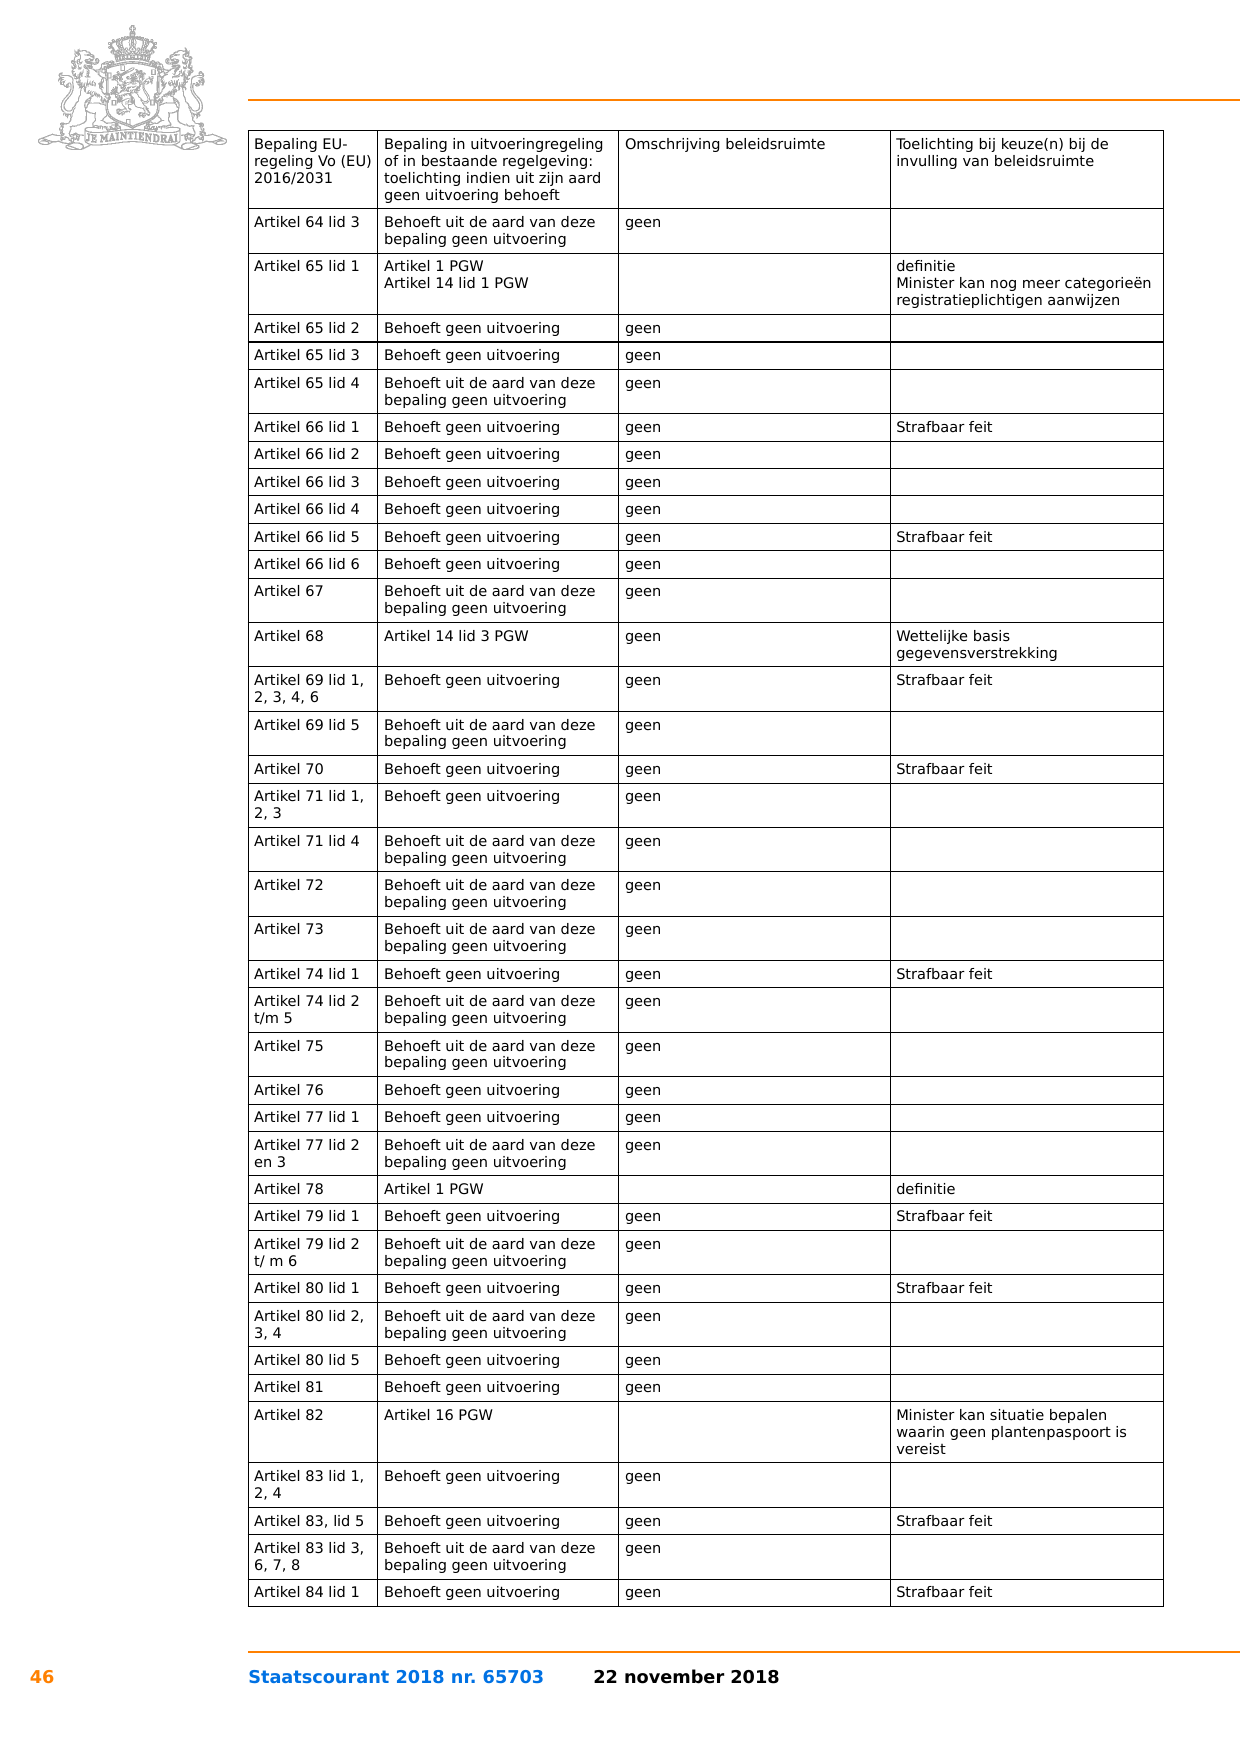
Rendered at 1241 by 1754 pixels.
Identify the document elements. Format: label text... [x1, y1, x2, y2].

table_cell [891, 442, 1163, 468]
table_cell Artikel 14 lid 3 PGW [378, 623, 618, 666]
table_cell [891, 496, 1163, 523]
table_cell Artikel 78 [249, 1176, 377, 1203]
table_cell Behoeft geen uitvoering [378, 1463, 618, 1507]
table_cell Behoeft geen uitvoering [378, 667, 618, 711]
table_cell geen [619, 1077, 890, 1103]
table_cell geen [619, 828, 890, 871]
table_cell geen [619, 1033, 890, 1076]
table_cell geen [619, 343, 890, 369]
table_cell geen [619, 1508, 890, 1534]
table_cell Artikel 66 lid 3 [249, 469, 377, 495]
table_cell Behoeft geen uitvoering [378, 496, 618, 523]
table_cell Behoeft geen uitvoering [378, 524, 618, 550]
table_cell geen [619, 961, 890, 987]
table_cell Artikel 71 lid 1, 2, 3 [249, 784, 377, 827]
table_cell Artikel 77 lid 2 en 3 [249, 1132, 377, 1175]
table_cell [619, 1176, 890, 1203]
table_cell Behoeft uit de aard van deze bepaling geen uitvoering [378, 1231, 618, 1274]
table_cell Behoeft geen uitvoering [378, 1105, 618, 1131]
table_cell definitie Minister kan nog meer categorieën registratieplichtigen aanwijzen [891, 254, 1163, 314]
table_cell Artikel 70 [249, 756, 377, 782]
table_cell geen [619, 1204, 890, 1230]
table_cell Artikel 16 PGW [378, 1402, 618, 1462]
table_cell Behoeft geen uitvoering [378, 469, 618, 495]
table_cell [891, 1231, 1163, 1274]
table_cell Strafbaar feit [891, 524, 1163, 550]
table_cell geen [619, 1535, 890, 1578]
table_cell geen [619, 315, 890, 341]
table_cell [891, 712, 1163, 755]
table_cell [891, 1347, 1163, 1373]
table_cell geen [619, 1375, 890, 1401]
table_cell Behoeft geen uitvoering [378, 1580, 618, 1606]
table_cell Behoeft geen uitvoering [378, 1275, 618, 1302]
table_cell Artikel 66 lid 5 [249, 524, 377, 550]
table_cell Artikel 69 lid 5 [249, 712, 377, 755]
table_cell Artikel 66 lid 1 [249, 414, 377, 441]
table_cell definitie [891, 1176, 1163, 1203]
table_cell geen [619, 667, 890, 711]
table_cell geen [619, 469, 890, 495]
table_cell Artikel 83, lid 5 [249, 1508, 377, 1534]
table_cell geen [619, 623, 890, 666]
table_cell Strafbaar feit [891, 1204, 1163, 1230]
table_header Bepaling EU-regeling Vo (EU) 2016/2031 [249, 131, 377, 208]
table_cell Behoeft uit de aard van deze bepaling geen uitvoering [378, 988, 618, 1032]
table_cell [891, 917, 1163, 960]
table_cell geen [619, 1231, 890, 1274]
table_cell Artikel 65 lid 2 [249, 315, 377, 341]
table_cell geen [619, 1105, 890, 1131]
table_cell [619, 254, 890, 314]
table_cell geen [619, 551, 890, 577]
table_cell Behoeft uit de aard van deze bepaling geen uitvoering [378, 1132, 618, 1175]
table_cell Artikel 73 [249, 917, 377, 960]
table_cell [891, 872, 1163, 916]
table_cell Strafbaar feit [891, 961, 1163, 987]
table_cell [891, 988, 1163, 1032]
table_cell Artikel 76 [249, 1077, 377, 1103]
table_cell Artikel 1 PGW [378, 1176, 618, 1203]
table_cell [891, 1535, 1163, 1578]
table_cell Artikel 68 [249, 623, 377, 666]
table_cell Artikel 65 lid 3 [249, 343, 377, 369]
table_cell [891, 784, 1163, 827]
table_cell Artikel 84 lid 1 [249, 1580, 377, 1606]
table_cell Wettelijke basis gegevensverstrekking [891, 623, 1163, 666]
table_cell [891, 1105, 1163, 1131]
table_cell [891, 1077, 1163, 1103]
table_header Bepaling in uitvoeringregeling of in bestaande regelgeving: toelichting indien uit zijn aard geen uitvoering behoeft [378, 131, 618, 208]
table_cell Artikel 65 lid 4 [249, 370, 377, 413]
table_cell Artikel 79 lid 2 t/ m 6 [249, 1231, 377, 1274]
table_cell Artikel 80 lid 1 [249, 1275, 377, 1302]
table_cell Behoeft uit de aard van deze bepaling geen uitvoering [378, 579, 618, 622]
table_cell Behoeft geen uitvoering [378, 343, 618, 369]
table_cell Artikel 69 lid 1, 2, 3, 4, 6 [249, 667, 377, 711]
table_cell Behoeft geen uitvoering [378, 756, 618, 782]
table_cell Behoeft uit de aard van deze bepaling geen uitvoering [378, 370, 618, 413]
table_cell [891, 1132, 1163, 1175]
table_cell [891, 551, 1163, 577]
table_cell Artikel 71 lid 4 [249, 828, 377, 871]
table_cell Artikel 67 [249, 579, 377, 622]
table_cell Artikel 66 lid 6 [249, 551, 377, 577]
table_cell Artikel 77 lid 1 [249, 1105, 377, 1131]
table_cell [891, 1463, 1163, 1507]
table_cell Strafbaar feit [891, 414, 1163, 441]
table_header Omschrijving beleidsruimte [619, 131, 890, 208]
table_cell geen [619, 524, 890, 550]
table_cell geen [619, 1303, 890, 1346]
table_cell [891, 828, 1163, 871]
table_cell [891, 370, 1163, 413]
table_cell Behoeft uit de aard van deze bepaling geen uitvoering [378, 1535, 618, 1578]
table_cell geen [619, 442, 890, 468]
table_cell [891, 1375, 1163, 1401]
table_cell Artikel 83 lid 3, 6, 7, 8 [249, 1535, 377, 1578]
table_cell Behoeft geen uitvoering [378, 551, 618, 577]
table_cell Artikel 64 lid 3 [249, 209, 377, 253]
table_cell Strafbaar feit [891, 1508, 1163, 1534]
table_cell Behoeft geen uitvoering [378, 442, 618, 468]
table_cell Artikel 81 [249, 1375, 377, 1401]
table_cell Behoeft uit de aard van deze bepaling geen uitvoering [378, 1033, 618, 1076]
table_cell Behoeft geen uitvoering [378, 414, 618, 441]
table_cell Behoeft geen uitvoering [378, 1347, 618, 1373]
table_cell Artikel 80 lid 2, 3, 4 [249, 1303, 377, 1346]
table_cell Behoeft uit de aard van deze bepaling geen uitvoering [378, 828, 618, 871]
table_cell geen [619, 1580, 890, 1606]
table_cell Artikel 66 lid 4 [249, 496, 377, 523]
table_cell [891, 469, 1163, 495]
table_cell Minister kan situatie bepalen waarin geen plantenpaspoort is vereist [891, 1402, 1163, 1462]
table_cell Behoeft geen uitvoering [378, 315, 618, 341]
table_cell Behoeft geen uitvoering [378, 961, 618, 987]
table_cell geen [619, 209, 890, 253]
table_cell geen [619, 579, 890, 622]
table_cell Artikel 74 lid 2 t/m 5 [249, 988, 377, 1032]
picture [38, 25, 227, 150]
table_cell geen [619, 1132, 890, 1175]
table_cell geen [619, 1275, 890, 1302]
table_cell Artikel 65 lid 1 [249, 254, 377, 314]
table_cell Behoeft geen uitvoering [378, 784, 618, 827]
table_cell [891, 209, 1163, 253]
table_cell [891, 343, 1163, 369]
table_cell Behoeft uit de aard van deze bepaling geen uitvoering [378, 712, 618, 755]
table_cell [891, 579, 1163, 622]
table_cell geen [619, 917, 890, 960]
table_cell Artikel 1 PGW Artikel 14 lid 1 PGW [378, 254, 618, 314]
table_cell [891, 1303, 1163, 1346]
table_cell Artikel 79 lid 1 [249, 1204, 377, 1230]
table_header Toelichting bij keuze(n) bij de invulling van beleidsruimte [891, 131, 1163, 208]
table_cell Behoeft geen uitvoering [378, 1204, 618, 1230]
table_cell geen [619, 414, 890, 441]
table_cell Behoeft uit de aard van deze bepaling geen uitvoering [378, 917, 618, 960]
table_cell geen [619, 1347, 890, 1373]
table_cell geen [619, 1463, 890, 1507]
table_cell Behoeft uit de aard van deze bepaling geen uitvoering [378, 1303, 618, 1346]
table_cell geen [619, 712, 890, 755]
table_cell Artikel 82 [249, 1402, 377, 1462]
table_cell geen [619, 756, 890, 782]
table_cell geen [619, 370, 890, 413]
table_cell [619, 1402, 890, 1462]
table_cell Strafbaar feit [891, 1275, 1163, 1302]
table_cell geen [619, 784, 890, 827]
table_cell Behoeft geen uitvoering [378, 1508, 618, 1534]
table_cell geen [619, 496, 890, 523]
table_cell Behoeft uit de aard van deze bepaling geen uitvoering [378, 209, 618, 253]
table_cell Artikel 80 lid 5 [249, 1347, 377, 1373]
table_cell Artikel 83 lid 1, 2, 4 [249, 1463, 377, 1507]
table_cell Artikel 72 [249, 872, 377, 916]
table_cell [891, 1033, 1163, 1076]
table_cell Strafbaar feit [891, 667, 1163, 711]
table_cell Artikel 75 [249, 1033, 377, 1076]
table_cell [891, 315, 1163, 341]
table_cell Behoeft uit de aard van deze bepaling geen uitvoering [378, 872, 618, 916]
table_cell Strafbaar feit [891, 756, 1163, 782]
table_cell Behoeft geen uitvoering [378, 1375, 618, 1401]
table_cell Behoeft geen uitvoering [378, 1077, 618, 1103]
table_cell Artikel 66 lid 2 [249, 442, 377, 468]
table_cell Artikel 74 lid 1 [249, 961, 377, 987]
table_cell geen [619, 872, 890, 916]
table_cell geen [619, 988, 890, 1032]
table_cell Strafbaar feit [891, 1580, 1163, 1606]
